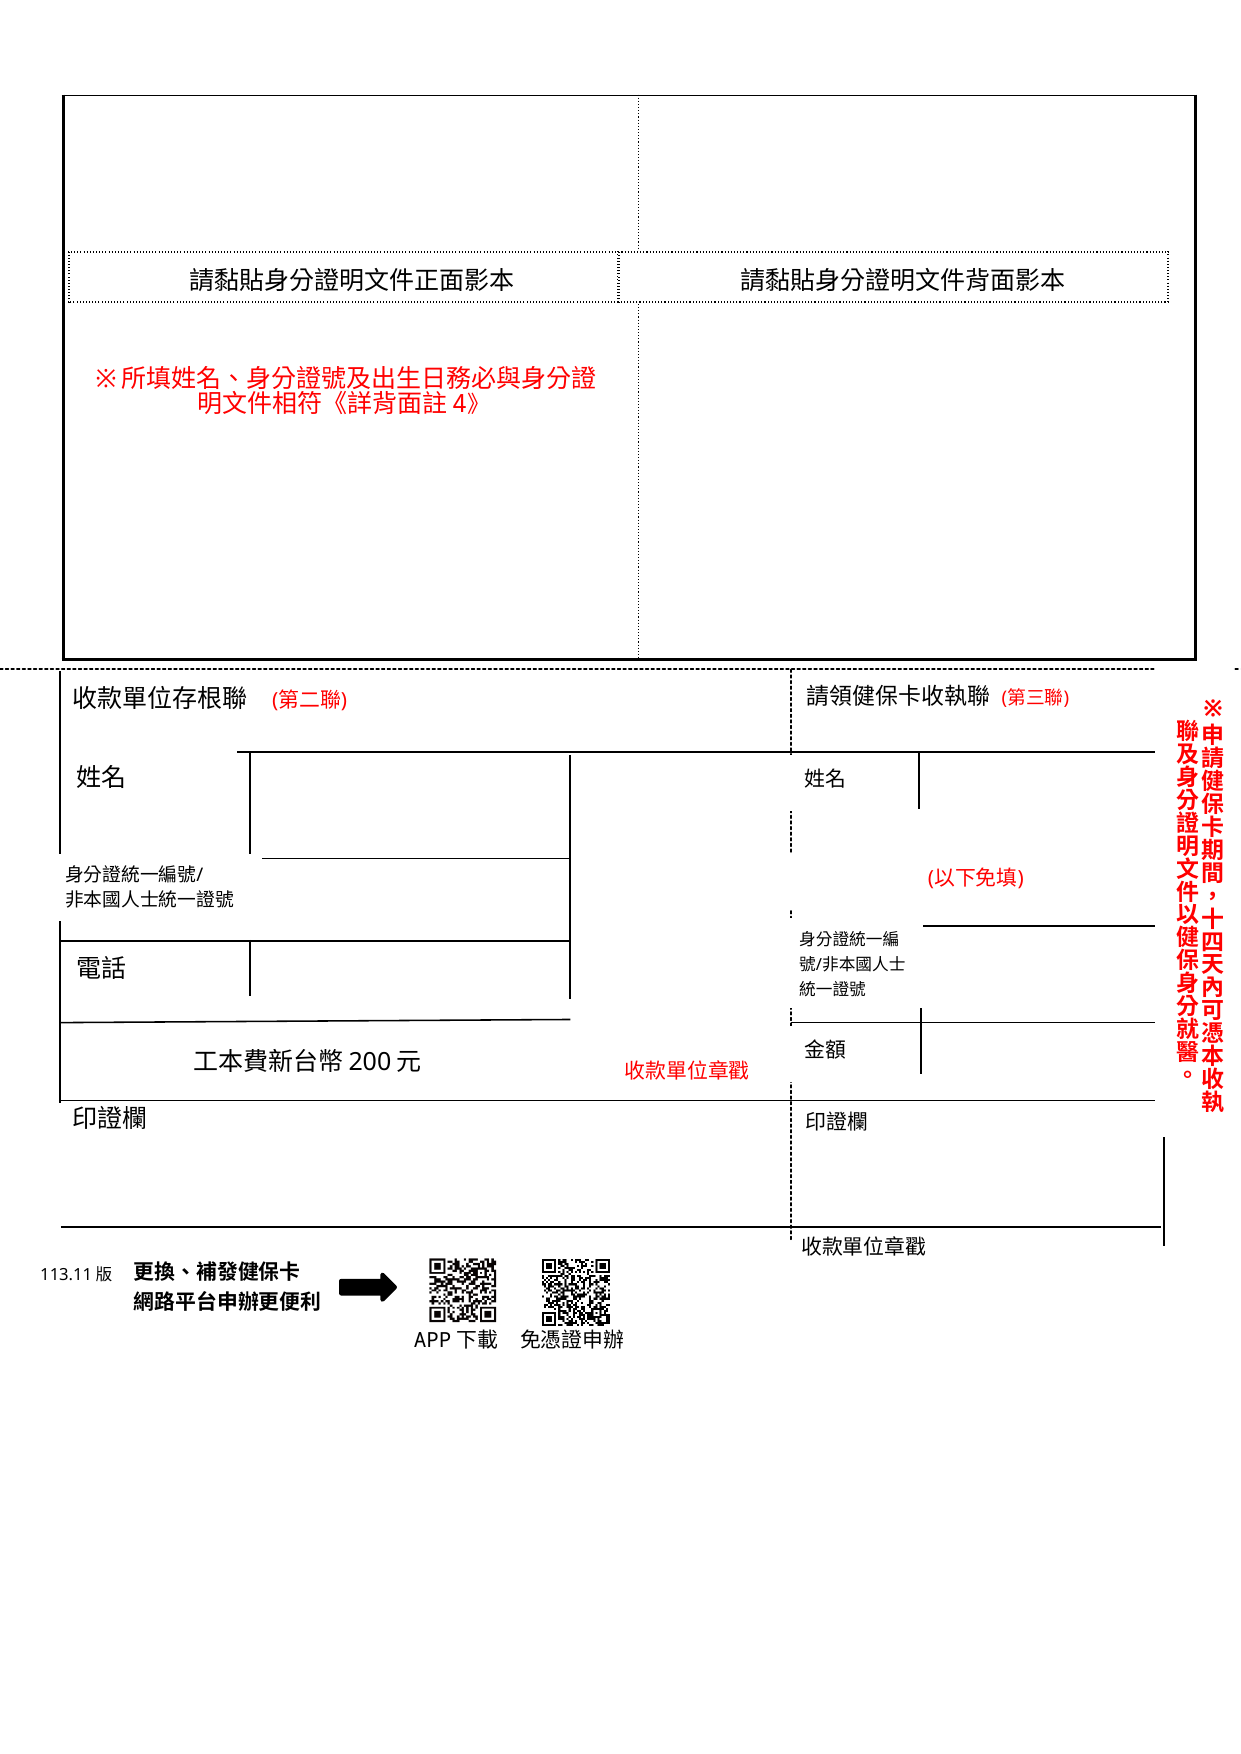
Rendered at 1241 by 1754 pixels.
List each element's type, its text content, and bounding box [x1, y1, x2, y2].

text 工本費新台幣200元 [146, 1041, 463, 1077]
text 非本國人士統一證號 [65, 886, 247, 911]
text 請領健保卡收執聯 (第三聯) [807, 678, 1155, 711]
table_cell [639, 96, 1194, 658]
text 113.11版 [40, 1261, 119, 1285]
text ※申請健保卡期間，十四天內可憑本收執 [1201, 683, 1226, 1122]
text (以下免填) [804, 862, 1147, 892]
table_cell [65, 96, 1169, 658]
text 收款單位存根聯 (第二聯) [72, 679, 482, 715]
text 身分證統一編號/ [65, 861, 247, 886]
text 收款單位章戳 [801, 1241, 937, 1257]
text 印證欄 [72, 1108, 235, 1133]
text 印證欄 [805, 1109, 892, 1134]
text 金額 [804, 1033, 904, 1063]
text 電話 [76, 948, 222, 984]
text 收款單位章戳 [613, 1065, 761, 1082]
text 姓名 [804, 763, 902, 793]
text 身分證統一編號/非本國人士統一證號 [799, 925, 908, 1000]
text 聯及身分證明文件以健保身分就醫。 [1176, 683, 1201, 1122]
text 更換、補發健保卡 [134, 1255, 322, 1285]
text 姓名 [76, 758, 222, 794]
text 網路平台申辦更便利 [134, 1285, 322, 1315]
